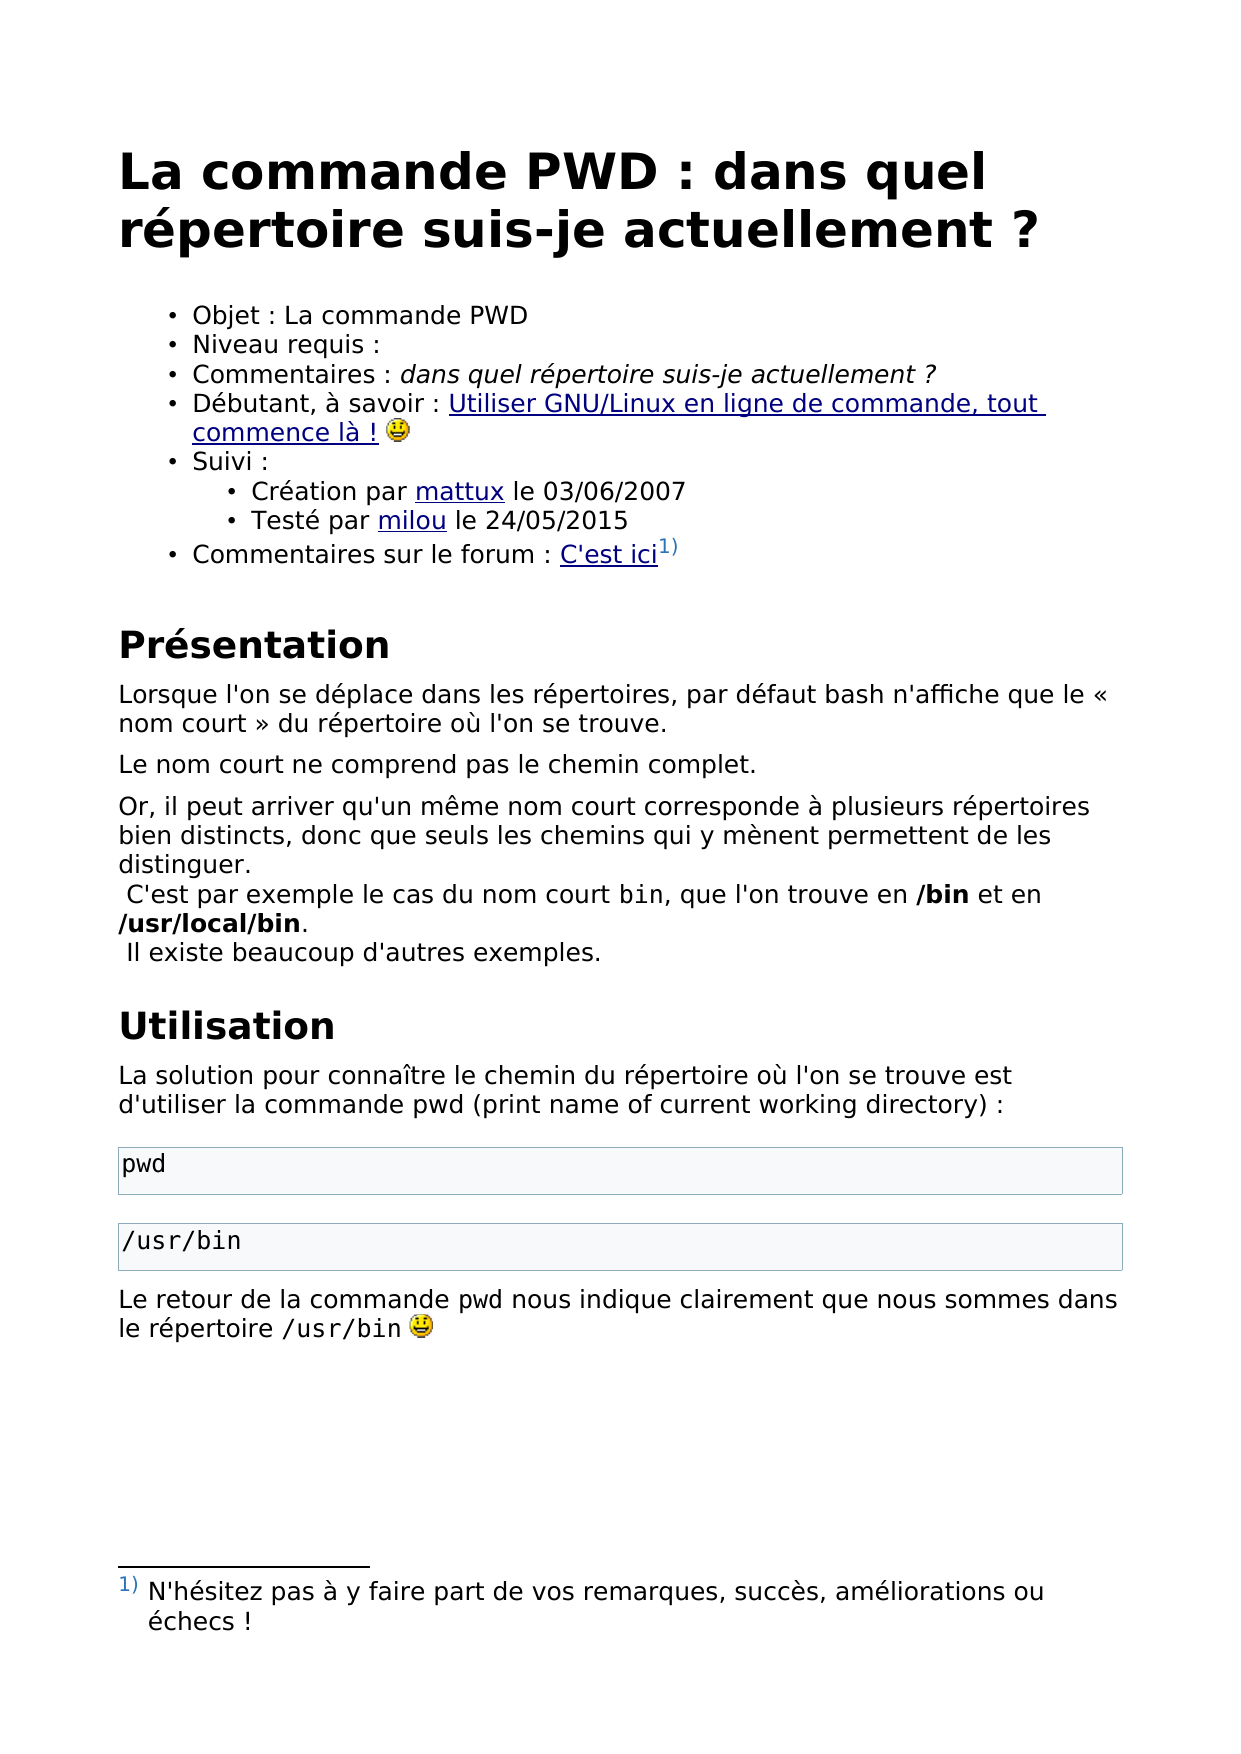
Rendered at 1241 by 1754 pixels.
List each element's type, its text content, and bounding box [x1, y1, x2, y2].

list Commentaires sur le forum : C'est ici [177, 535, 1122, 569]
list N'hésitez pas à y faire part de vos remarques, succès, améliorations ou échecs ! [118, 1573, 1122, 1636]
text Le nom court ne comprend pas le chemin complet. [118, 751, 1122, 780]
table_header pwd [119, 1148, 1122, 1193]
text La solution pour connaître le chemin du répertoire où l'on se trouve est d'utiliser la commande pwd (print name of current working directory) : [118, 1061, 1122, 1119]
picture [409, 1314, 433, 1338]
list Création par mattux le 03/06/2007 [236, 477, 1122, 506]
table_header /usr/bin [119, 1224, 1122, 1270]
picture [386, 418, 410, 442]
list Testé par milou le 24/05/2015 [236, 506, 1122, 535]
list Niveau requis : [177, 331, 1122, 360]
text Lorsque l'on se déplace dans les répertoires, par défaut bash n'affiche que le « nom court » du répertoire où l'on se trouve. [118, 680, 1122, 738]
list Débutant, à savoir : Utiliser GNU/Linux en ligne de commande, tout commence là ! [177, 389, 1122, 448]
list Commentaires : dans quel répertoire suis-je actuellement ? [177, 360, 1122, 389]
subtitle Utilisation [118, 1005, 1122, 1048]
subtitle Présentation [118, 624, 1122, 667]
text Le retour de la commande pwd nous indique clairement que nous sommes dans le répertoire /usr/bin [118, 1285, 1122, 1343]
list Suivi : [177, 448, 1122, 477]
text Or, il peut arriver qu'un même nom court corresponde à plusieurs répertoires bien distincts, donc que seuls les chemins qui y mènent permettent de les distinguer. C'est par exemple le cas du nom court bin, que l'on trouve en /bin et en /usr/local/bin. Il existe beaucoup d'autres exemples. [118, 792, 1122, 967]
list Objet : La commande PWD [177, 302, 1122, 331]
subtitle La commande PWD : dans quel répertoire suis-je actuellement ? [118, 143, 1122, 259]
